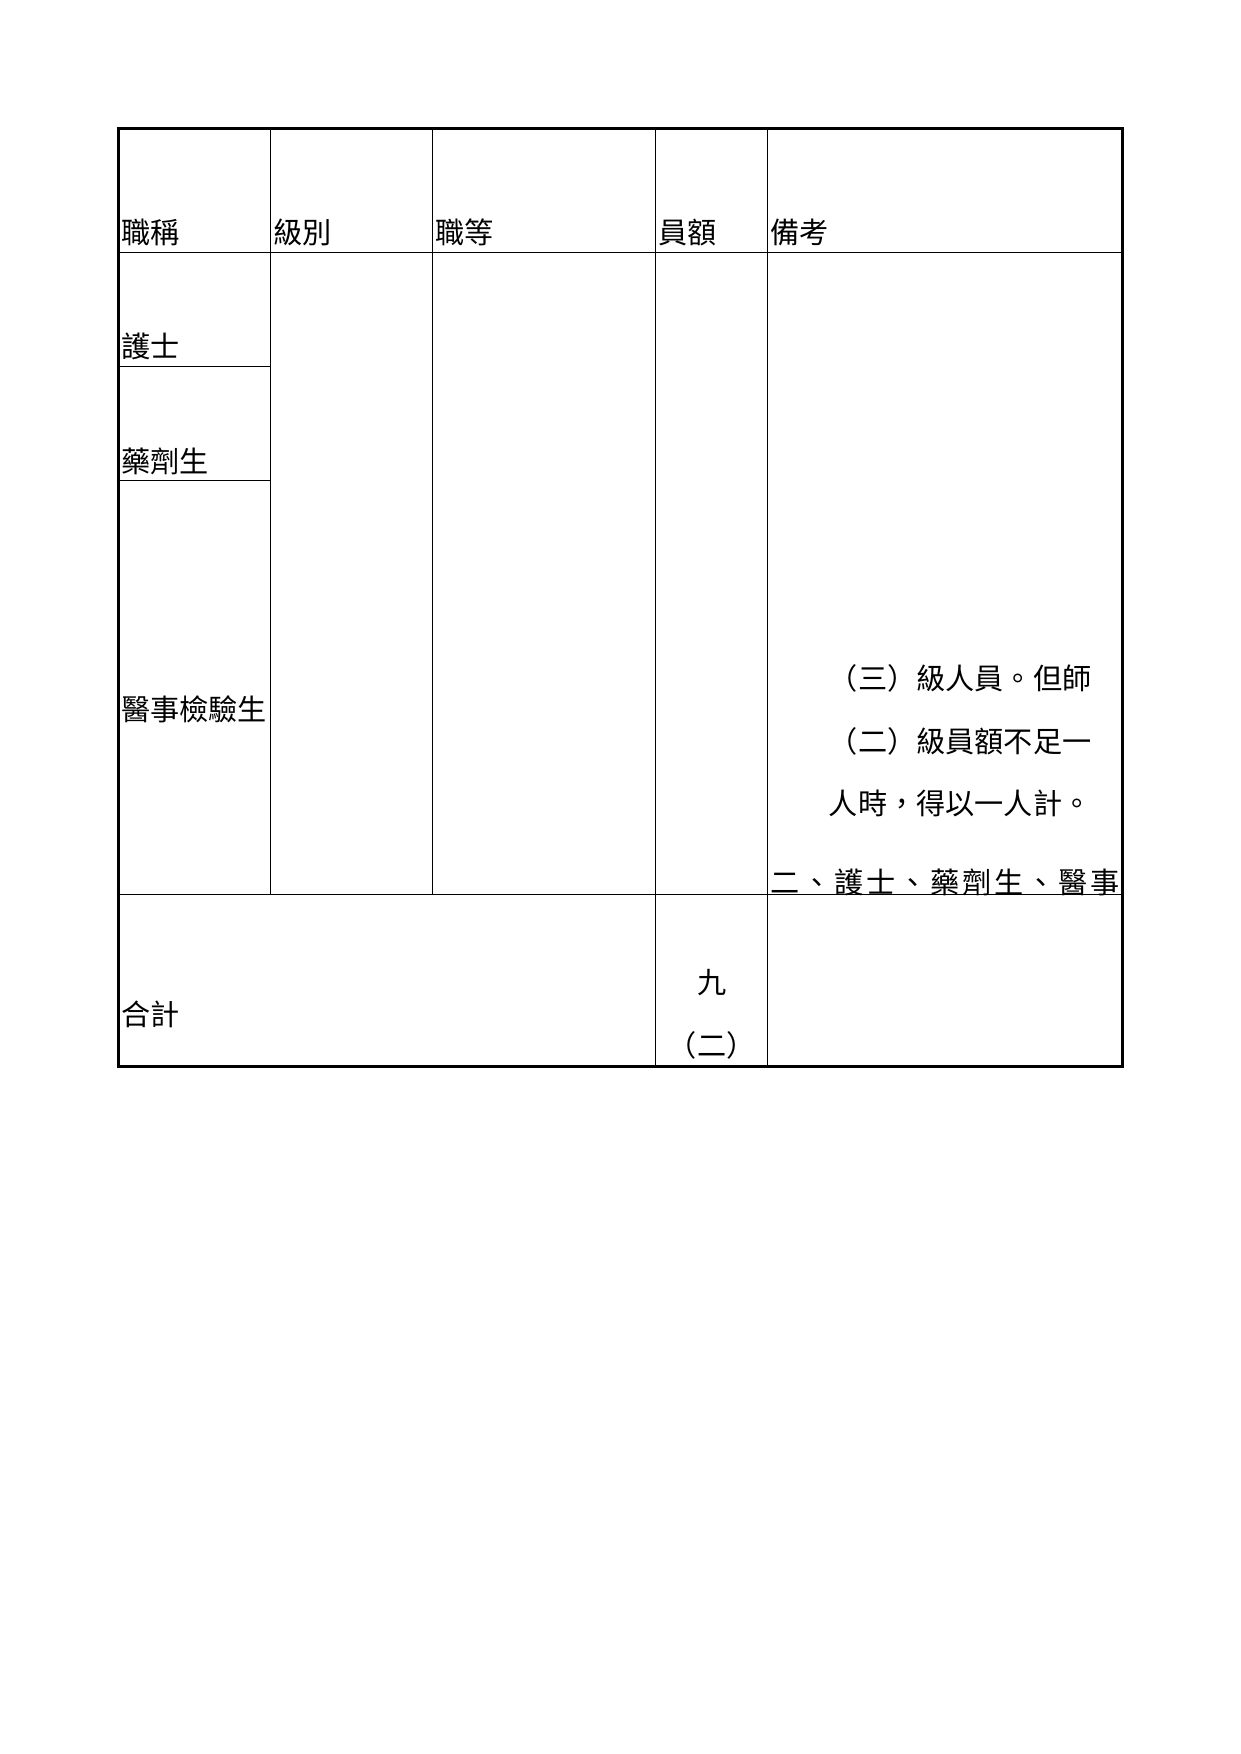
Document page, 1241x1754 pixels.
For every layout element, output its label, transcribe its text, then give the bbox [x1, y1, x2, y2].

table_header 備考 [768, 130, 1121, 252]
table_cell 一、護理師、藥師、醫事檢驗師之合計員額，其中師（二）級人員不得高於百分之十五，其餘均為師（三）級人員。但師（二）級員額不足一人時，得以一人計。 二、護士、藥劑生、醫事檢驗生員額上限為五人。但其員額如改以護理師、藥師、醫事檢驗師進用時，計入師級員額計算。 [768, 253, 1121, 893]
table_cell [433, 253, 655, 893]
table_cell 藥劑生 [120, 367, 270, 480]
table_header 職稱 [120, 130, 270, 252]
table_header 職等 [433, 130, 655, 252]
table_cell 護士 [120, 253, 270, 366]
table_cell 醫事檢驗生 [120, 481, 270, 893]
table_cell [656, 253, 767, 893]
table_cell [768, 895, 1121, 1064]
table_header 級別 [271, 130, 432, 252]
table_header 員額 [656, 130, 767, 252]
table_cell 合計 [120, 895, 655, 1064]
table_cell [271, 253, 432, 893]
table_cell 九（二） [656, 895, 767, 1064]
